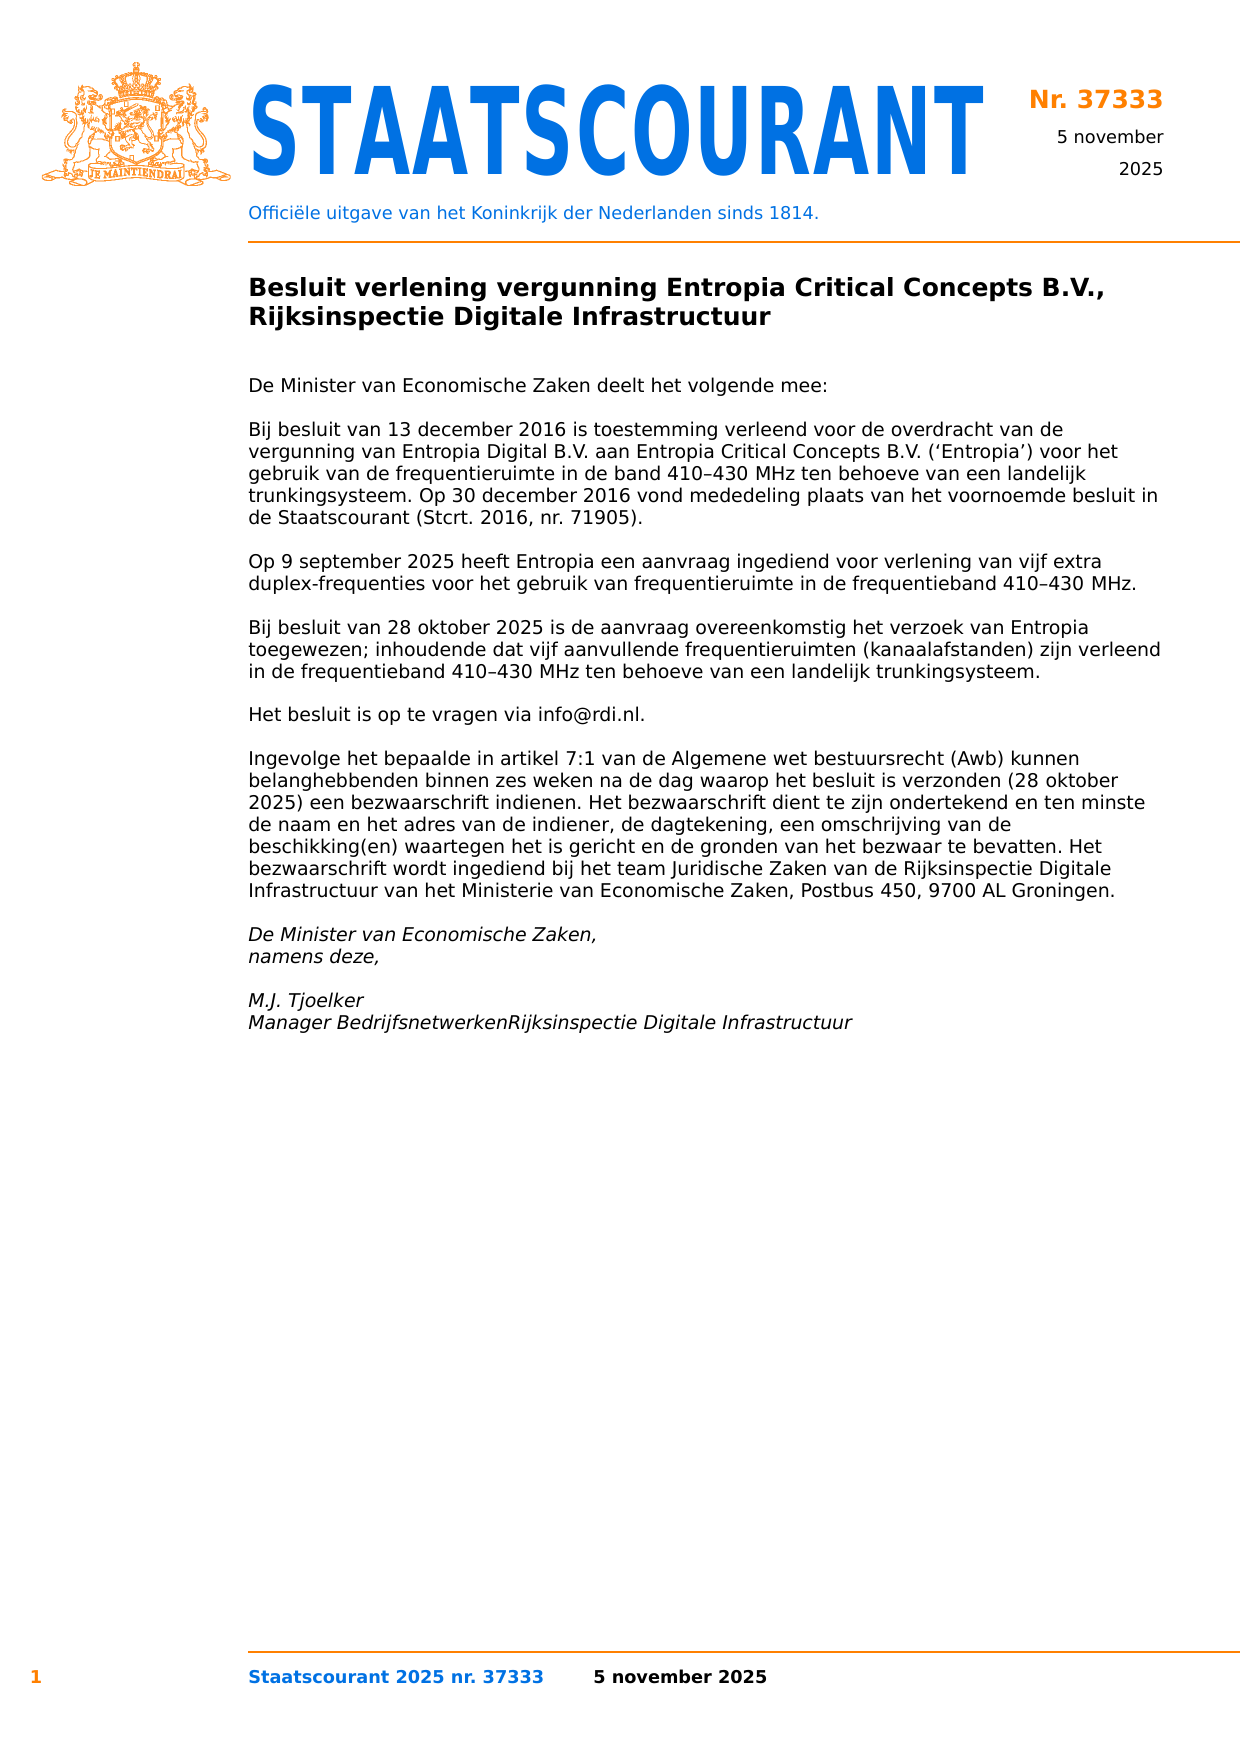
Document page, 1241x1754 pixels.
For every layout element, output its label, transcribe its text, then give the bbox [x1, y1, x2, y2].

text Bij besluit van 28 oktober 2025 is de aanvraag overeenkomstig het verzoek van Entropia toegewezen; inhoudende dat vijf aanvullende frequentieruimten (kanaalafstanden) zijn verleend in de frequentieband 410–430 MHz ten behoeve van een landelijk trunkingsysteem. [248, 617, 1163, 682]
table_header STAATSCOURANT [248, 62, 998, 203]
table_cell 5 november [998, 121, 1240, 153]
text De Minister van Economische Zaken, namens deze, M.J. Tjoelker Manager BedrijfsnetwerkenRijksinspectie Digitale Infrastructuur [248, 924, 1163, 1034]
text De Minister van Economische Zaken deelt het volgende mee: [248, 375, 1163, 397]
table_header [25, 62, 248, 241]
subtitle Besluit verlening vergunning Entropia Critical Concepts B.V., Rijksinspectie Digitale Infrastructuur [248, 273, 1163, 331]
table_cell 2025 [998, 153, 1240, 203]
text Ingevolge het bepaalde in artikel 7:1 van de Algemene wet bestuursrecht (Awb) kunnen belanghebbenden binnen zes weken na de dag waarop het besluit is verzonden (28 oktober 2025) een bezwaarschrift indienen. Het bezwaarschrift dient te zijn ondertekend en ten minste de naam en het adres van de indiener, de dagtekening, een omschrijving van de beschikking(en) waartegen het is gericht en de gronden van het bezwaar te bevatten. Het bezwaarschrift wordt ingediend bij het team Juridische Zaken van de Rijksinspectie Digitale Infrastructuur van het Ministerie van Economische Zaken, Postbus 450, 9700 AL Groningen. [248, 748, 1163, 902]
table_cell Officiële uitgave van het Koninkrijk der Nederlanden sinds 1814. [248, 203, 1240, 241]
picture [41, 62, 231, 186]
text Op 9 september 2025 heeft Entropia een aanvraag ingediend voor verlening van vijf extra duplex-frequenties voor het gebruik van frequentieruimte in de frequentieband 410–430 MHz. [248, 551, 1163, 595]
text Het besluit is op te vragen via info@rdi.nl. [248, 704, 1163, 726]
table_header Nr. 37333 [998, 62, 1240, 121]
text Bij besluit van 13 december 2016 is toestemming verleend voor de overdracht van de vergunning van Entropia Digital B.V. aan Entropia Critical Concepts B.V. (‘Entropia’) voor het gebruik van de frequentieruimte in de band 410–430 MHz ten behoeve van een landelijk trunkingsysteem. Op 30 december 2016 vond mededeling plaats van het voornoemde besluit in de Staatscourant (Stcrt. 2016, nr. 71905). [248, 419, 1163, 529]
